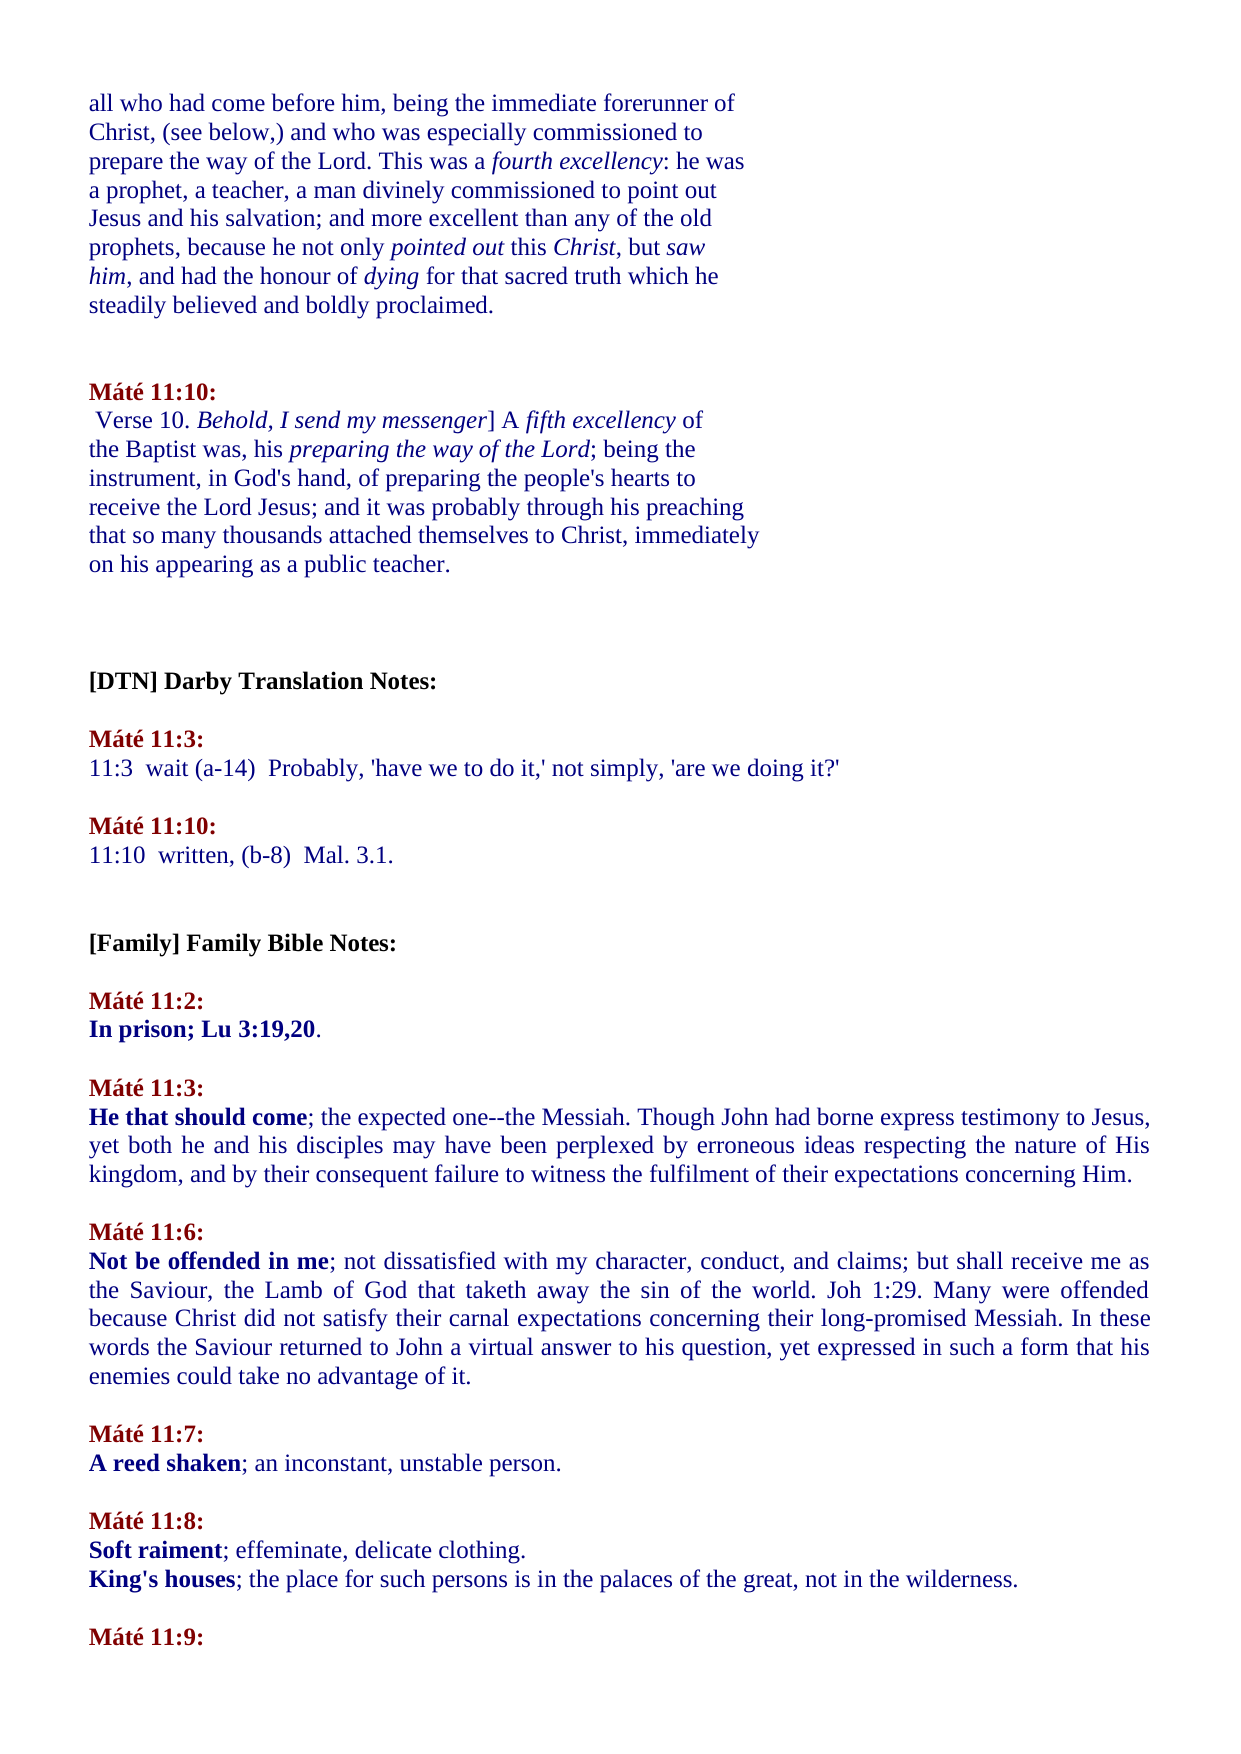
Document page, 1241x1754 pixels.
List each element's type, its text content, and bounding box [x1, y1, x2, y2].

text Máté 11:9: [88, 1622, 1152, 1651]
text He that should come; the expected one--the Messiah. Though John had borne express testimony to Jesus, yet both he and his disciples may have been perplexed by erroneous ideas respecting the nature of His kingdom, and by their consequent failure to witness the fulfilment of their expectations concerning Him. [88, 1102, 1152, 1188]
text 11:3 wait (a-14) Probably, 'have we to do it,' not simply, 'are we doing it?' [88, 753, 1152, 782]
text Máté 11:2: [88, 986, 1152, 1014]
text Not be offended in me; not dissatisfied with my character, conduct, and claims; but shall receive me as the Saviour, the Lamb of God that taketh away the sin of the world. Joh 1:29. Many were offended because Christ did not satisfy their carnal expectations concerning their long-promised Messiah. In these words the Saviour returned to John a virtual answer to his question, yet expressed in such a form that his enemies could take no advantage of it. [88, 1246, 1152, 1390]
text In prison; Lu 3:19,20. [88, 1014, 1152, 1043]
text Soft raiment; effeminate, delicate clothing. King's houses; the place for such persons is in the palaces of the great, not in the wilderness. [88, 1535, 1152, 1592]
text Máté 11:6: [88, 1217, 1152, 1246]
text 11:10 written, (b-8) Mal. 3.1. [88, 840, 1152, 868]
text Verse 10. Behold, I send my messenger] A fifth excellency of the Baptist was, his preparing the way of the Lord; being the instrument, in God's hand, of preparing the people's hearts to receive the Lord Jesus; and it was probably through his preaching that so many thousands attached themselves to Christ, immediately on his appearing as a public teacher. [88, 406, 1152, 607]
text A reed shaken; an inconstant, unstable person. [88, 1448, 1152, 1477]
text Máté 11:7: [88, 1419, 1152, 1448]
text [Family] Family Bible Notes: [88, 928, 1152, 956]
text [DTN] Darby Translation Notes: [88, 666, 1152, 694]
text Máté 11:8: [88, 1506, 1152, 1535]
text Máté 11:3: [88, 724, 1152, 753]
text Máté 11:3: [88, 1073, 1152, 1102]
text Máté 11:10: [88, 811, 1152, 840]
text Máté 11:10: [88, 377, 1152, 406]
text all who had come before him, being the immediate forerunner of Christ, (see below,) and who was especially commissioned to prepare the way of the Lord. This was a fourth excellency: he was a prophet, a teacher, a man divinely commissioned to point out Jesus and his salvation; and more excellent than any of the old prophets, because he not only pointed out this Christ, but saw him, and had the honour of dying for that sacred truth which he steadily believed and boldly proclaimed. [88, 88, 1152, 347]
